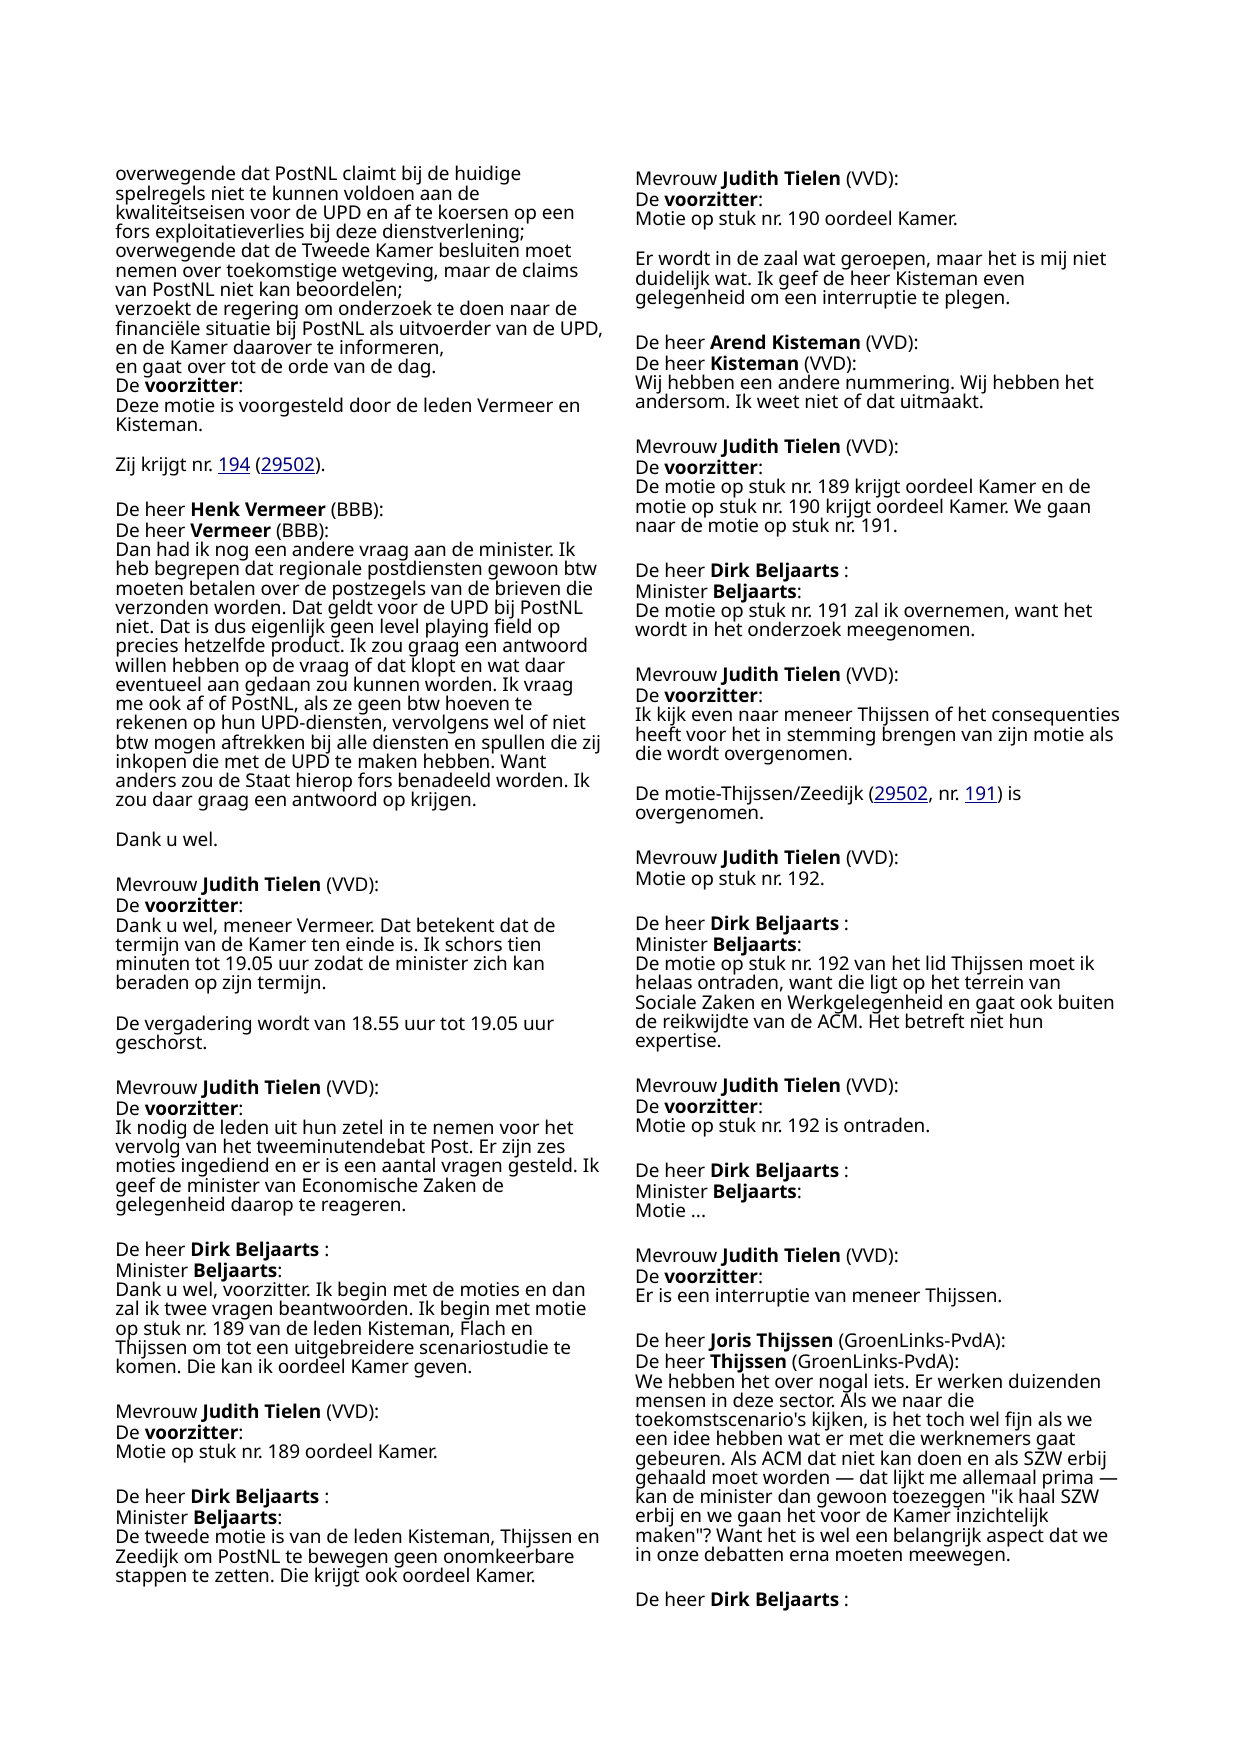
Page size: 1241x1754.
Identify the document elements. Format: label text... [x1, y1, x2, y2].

text Mevrouw Judith Tielen (VVD): [115, 1074, 605, 1099]
text De heer Dirk Beljaarts : [115, 1236, 605, 1262]
text De heer Dirk Beljaarts : [635, 1157, 1125, 1183]
text De voorzitter: [635, 687, 1125, 706]
text Motie op stuk nr. 189 oordeel Kamer. [115, 1443, 605, 1462]
text De heer Thijssen (GroenLinks-PvdA): [635, 1353, 1125, 1373]
text De vergadering wordt van 18.55 uur tot 19.05 uur geschorst. [115, 1014, 605, 1053]
text De voorzitter: [115, 377, 605, 397]
text en gaat over tot de orde van de dag. [115, 358, 605, 377]
text Dank u wel, voorzitter. Ik begin met de moties en dan zal ik twee vragen beantwoorden. Ik begin met motie op stuk nr. 189 van de leden Kisteman, Flach en Thijssen om tot een uitgebreidere scenariostudie te komen. Die kan ik oordeel Kamer geven. [115, 1281, 605, 1377]
text Mevrouw Judith Tielen (VVD): [635, 1072, 1125, 1098]
text Motie ... [635, 1202, 1125, 1222]
text We hebben het over nogal iets. Er werken duizenden mensen in deze sector. Als we naar die toekomstscenario's kijken, is het toch wel fijn als we een idee hebben wat er met die werknemers gaat gebeuren. Als ACM dat niet kan doen en als SZW erbij gehaald moet worden — dat lijkt me allemaal prima — kan de minister dan gewoon toezeggen "ik haal SZW erbij en we gaan het voor de Kamer inzichtelijk maken"? Want het is wel een belangrijk aspect dat we in onze debatten erna moeten meewegen. [635, 1373, 1125, 1565]
text De voorzitter: [115, 1424, 605, 1443]
text De heer Dirk Beljaarts : [635, 910, 1125, 936]
text De voorzitter: [635, 459, 1125, 478]
text verzoekt de regering om onderzoek te doen naar de financiële situatie bij PostNL als uitvoerder van de UPD, en de Kamer daarover te informeren, [115, 300, 605, 358]
text Mevrouw Judith Tielen (VVD): [635, 1242, 1125, 1268]
text De heer Dirk Beljaarts : [115, 1483, 605, 1509]
text De heer Henk Vermeer (BBB): [115, 496, 605, 522]
text De heer Arend Kisteman (VVD): [635, 329, 1125, 355]
text Ik nodig de leden uit hun zetel in te nemen voor het vervolg van het tweeminutendebat Post. Er zijn zes moties ingediend en er is een aantal vragen gesteld. Ik geef de minister van Economische Zaken de gelegenheid daarop te reageren. [115, 1119, 605, 1215]
text De voorzitter: [635, 1268, 1125, 1287]
text De heer Dirk Beljaarts : [635, 557, 1125, 583]
text De motie-Thijssen/Zeedijk (29502, nr. 191) is overgenomen. [635, 785, 1125, 823]
text Zij krijgt nr. 194 (29502). [115, 456, 605, 475]
text Wij hebben een andere nummering. Wij hebben het andersom. Ik weet niet of dat uitmaakt. [635, 374, 1125, 412]
text Mevrouw Judith Tielen (VVD): [635, 433, 1125, 459]
text Motie op stuk nr. 192 is ontraden. [635, 1117, 1125, 1137]
text De heer Vermeer (BBB): [115, 522, 605, 541]
text Ik kijk even naar meneer Thijssen of het consequenties heeft voor het in stemming brengen van zijn motie als die wordt overgenomen. [635, 706, 1125, 764]
text De motie op stuk nr. 191 zal ik overnemen, want het wordt in het onderzoek meegenomen. [635, 602, 1125, 641]
text overwegende dat PostNL claimt bij de huidige spelregels niet te kunnen voldoen aan de kwaliteitseisen voor de UPD en af te koersen op een fors exploitatieverlies bij deze dienstverlening; [115, 165, 605, 242]
text De motie op stuk nr. 192 van het lid Thijssen moet ik helaas ontraden, want die ligt op het terrein van Sociale Zaken en Werkgelegenheid en gaat ook buiten de reikwijdte van de ACM. Het betreft niet hun expertise. [635, 955, 1125, 1051]
text De heer Joris Thijssen (GroenLinks-PvdA): [635, 1328, 1125, 1353]
text Minister Beljaarts: [635, 936, 1125, 955]
text Mevrouw Judith Tielen (VVD): [115, 1398, 605, 1424]
text De heer Kisteman (VVD): [635, 355, 1125, 374]
text Motie op stuk nr. 190 oordeel Kamer. [635, 210, 1125, 229]
text De voorzitter: [115, 1099, 605, 1119]
text Motie op stuk nr. 192. [635, 870, 1125, 889]
text De tweede motie is van de leden Kisteman, Thijssen en Zeedijk om PostNL te bewegen geen onomkeerbare stappen te zetten. Die krijgt ook oordeel Kamer. [115, 1528, 605, 1586]
text De voorzitter: [635, 191, 1125, 210]
text De motie op stuk nr. 189 krijgt oordeel Kamer en de motie op stuk nr. 190 krijgt oordeel Kamer. We gaan naar de motie op stuk nr. 191. [635, 478, 1125, 536]
text De heer Dirk Beljaarts : [635, 1586, 1125, 1612]
text Deze motie is voorgesteld door de leden Vermeer en Kisteman. [115, 397, 605, 435]
text Minister Beljaarts: [115, 1262, 605, 1281]
text Minister Beljaarts: [115, 1509, 605, 1528]
text De voorzitter: [635, 1098, 1125, 1117]
text Er is een interruptie van meneer Thijssen. [635, 1287, 1125, 1307]
text Er wordt in de zaal wat geroepen, maar het is mij niet duidelijk wat. Ik geef de heer Kisteman even gelegenheid om een interruptie te plegen. [635, 250, 1125, 308]
text Minister Beljaarts: [635, 583, 1125, 602]
text Mevrouw Judith Tielen (VVD): [635, 165, 1125, 191]
text Dan had ik nog een andere vraag aan de minister. Ik heb begrepen dat regionale postdiensten gewoon btw moeten betalen over de postzegels van de brieven die verzonden worden. Dat geldt voor de UPD bij PostNL niet. Dat is dus eigenlijk geen level playing field op precies hetzelfde product. Ik zou graag een antwoord willen hebben op de vraag of dat klopt en wat daar eventueel aan gedaan zou kunnen worden. Ik vraag me ook af of PostNL, als ze geen btw hoeven te rekenen op hun UPD-diensten, vervolgens wel of niet btw mogen aftrekken bij alle diensten en spullen die zij inkopen die met de UPD te maken hebben. Want anders zou de Staat hierop fors benadeeld worden. Ik zou daar graag een antwoord op krijgen. [115, 541, 605, 811]
text De voorzitter: [115, 897, 605, 917]
text Dank u wel. [115, 831, 605, 851]
text Mevrouw Judith Tielen (VVD): [635, 661, 1125, 687]
text Minister Beljaarts: [635, 1183, 1125, 1202]
text Dank u wel, meneer Vermeer. Dat betekent dat de termijn van de Kamer ten einde is. Ik schors tien minuten tot 19.05 uur zodat de minister zich kan beraden op zijn termijn. [115, 917, 605, 994]
text Mevrouw Judith Tielen (VVD): [115, 872, 605, 897]
text overwegende dat de Tweede Kamer besluiten moet nemen over toekomstige wetgeving, maar de claims van PostNL niet kan beoordelen; [115, 242, 605, 300]
text Mevrouw Judith Tielen (VVD): [635, 844, 1125, 870]
